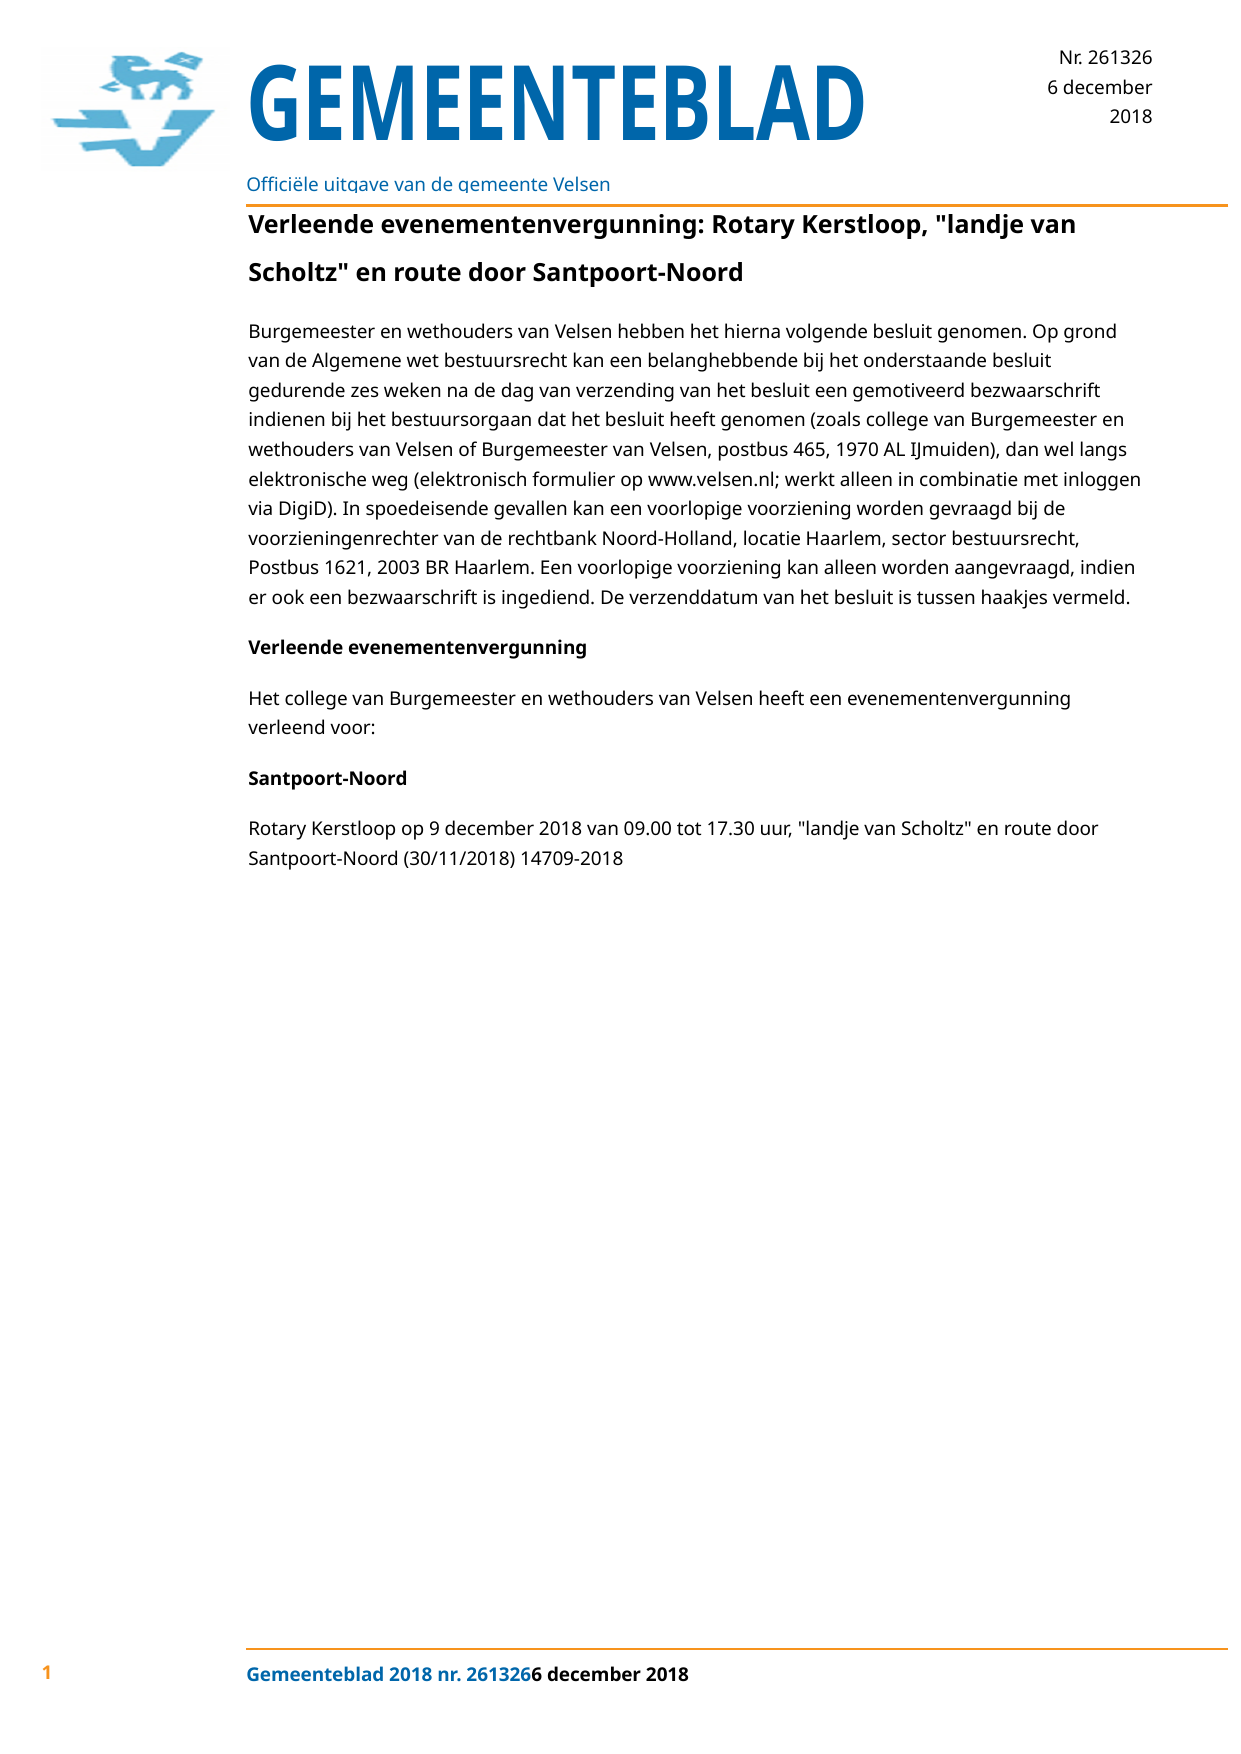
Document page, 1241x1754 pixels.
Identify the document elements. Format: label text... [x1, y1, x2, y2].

text Santpoort-Noord [248, 765, 1152, 791]
text Verleende evenementenvergunning [248, 634, 1152, 660]
text Verleende evenementenvergunning: Rotary Kerstloop, "landje van Scholtz" en route door Santpoort-Noord [248, 207, 1152, 288]
text Het college van Burgemeester en wethouders van Velsen heeft een evenementenvergunning verleend voor: [248, 685, 1152, 740]
text Rotary Kerstloop op 9 december 2018 van 09.00 tot 17.30 uur, "landje van Scholtz" en route door Santpoort-Noord (30/11/2018) 14709-2018 [248, 815, 1152, 871]
picture [41, 47, 231, 172]
text Burgemeester en wethouders van Velsen hebben het hierna volgende besluit genomen. Op grond van de Algemene wet bestuursrecht kan een belanghebbende bij het onderstaande besluit gedurende zes weken na de dag van verzending van het besluit een gemotiveerd bezwaarschrift indienen bij het bestuursorgaan dat het besluit heeft genomen (zoals college van Burgemeester en wethouders van Velsen of Burgemeester van Velsen, postbus 465, 1970 AL IJmuiden), dan wel langs elektronische weg (elektronisch formulier op www.velsen.nl; werkt alleen in combinatie met inloggen via DigiD). In spoedeisende gevallen kan een voorlopige voorziening worden gevraagd bij de voorzieningenrechter van de rechtbank Noord-Holland, locatie Haarlem, sector bestuursrecht, Postbus 1621, 2003 BR Haarlem. Een voorlopige voorziening kan alleen worden aangevraagd, indien er ook een bezwaarschrift is ingediend. De verzenddatum van het besluit is tussen haakjes vermeld. [248, 318, 1152, 610]
